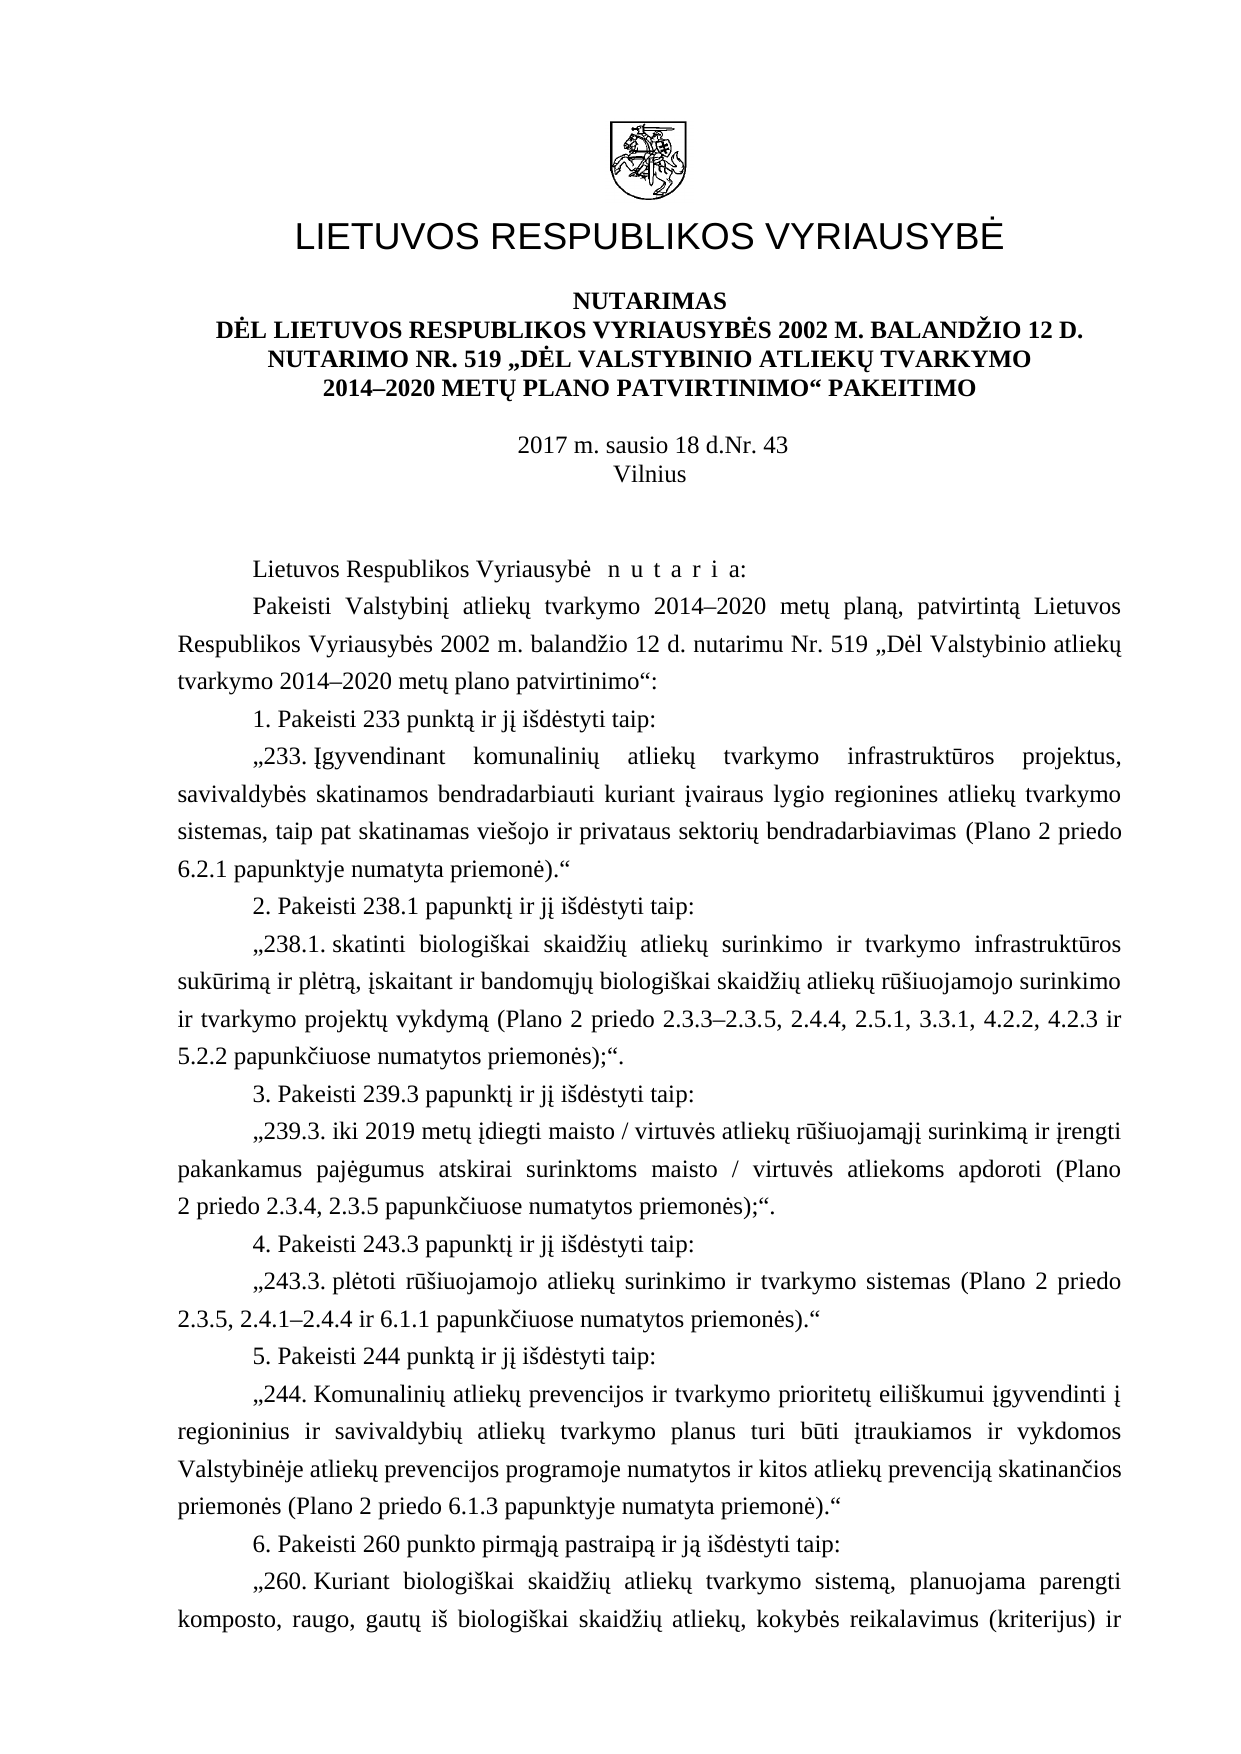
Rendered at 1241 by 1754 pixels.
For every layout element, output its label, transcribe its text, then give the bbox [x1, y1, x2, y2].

text DĖL LIETUVOS RESPUBLIKOS VYRIAUSYBĖS 2002 M. BALANDŽIO 12 D. NUTARIMO NR. 519 „DĖL VALSTYBINIO ATLIEKŲ TVARKYMO 2014–2020 METŲ PLANO PATVIRTINIMO“ PAKEITIMO [177, 315, 1122, 401]
text 3. Pakeisti 239.3 papunktį ir jį išdėstyti taip: [177, 1070, 1122, 1108]
text Pakeisti Valstybinį atliekų tvarkymo 2014–2020 metų planą, patvirtintą Lietuvos Respublikos Vyriausybės 2002 m. balandžio 12 d. nutarimu Nr. 519 „Dėl Valstybinio atliekų tvarkymo 2014–2020 metų plano patvirtinimo“: [177, 583, 1122, 695]
text 2. Pakeisti 238.1 papunktį ir jį išdėstyti taip: [177, 883, 1122, 920]
text „238.1. skatinti biologiškai skaidžių atliekų surinkimo ir tvarkymo infrastruktūros sukūrimą ir plėtrą, įskaitant ir bandomųjų biologiškai skaidžių atliekų rūšiuojamojo surinkimo ir tvarkymo projektų vykdymą (Plano 2 priedo 2.3.3–2.3.5, 2.4.4, 2.5.1, 3.3.1, 4.2.2, 4.2.3 ir 5.2.2 papunkčiuose numatytos priemonės);“. [177, 920, 1122, 1070]
text 1. Pakeisti 233 punktą ir jį išdėstyti taip: [177, 695, 1122, 733]
text nutarimas [177, 286, 1122, 315]
text „244. Komunalinių atliekų prevencijos ir tvarkymo prioritetų eiliškumui įgyvendinti į regioninius ir savivaldybių atliekų tvarkymo planus turi būti įtraukiamos ir vykdomos Valstybinėje atliekų prevencijos programoje numatytos ir kitos atliekų prevenciją skatinančios priemonės (Plano 2 priedo 6.1.3 papunktyje numatyta priemonė).“ [177, 1370, 1122, 1520]
text „260. Kuriant biologiškai skaidžių atliekų tvarkymo sistemą, planuojama parengti komposto, raugo, gautų iš biologiškai skaidžių atliekų, kokybės reikalavimus (kriterijus) ir [177, 1558, 1122, 1633]
text 4. Pakeisti 243.3 papunktį ir jį išdėstyti taip: [177, 1220, 1122, 1258]
text „243.3. plėtoti rūšiuojamojo atliekų surinkimo ir tvarkymo sistemas (Plano 2 priedo 2.3.5, 2.4.1–2.4.4 ir 6.1.1 papunkčiuose numatytos priemonės).“ [177, 1258, 1122, 1333]
text „233. Įgyvendinant komunalinių atliekų tvarkymo infrastruktūros projektus, savivaldybės skatinamos bendradarbiauti kuriant įvairaus lygio regionines atliekų tvarkymo sistemas, taip pat skatinamas viešojo ir privataus sektorių bendradarbiavimas (Plano 2 priedo 6.2.1 papunktyje numatyta priemonė).“ [177, 733, 1122, 883]
text „239.3. iki 2019 metų įdiegti maisto / virtuvės atliekų rūšiuojamąjį surinkimą ir įrengti pakankamus pajėgumus atskirai surinktoms maisto / virtuvės atliekoms apdoroti (Plano 2 priedo 2.3.4, 2.3.5 papunkčiuose numatytos priemonės);“. [177, 1108, 1122, 1220]
text Vilnius [177, 459, 1122, 488]
text 2017 m. sausio 18 d.Nr. 43 [177, 430, 1122, 459]
text Lietuvos Respublikos Vyriausybė nutaria: [177, 545, 1122, 583]
text 5. Pakeisti 244 punktą ir jį išdėstyti taip: [177, 1333, 1122, 1370]
text 6. Pakeisti 260 punkto pirmąją pastraipą ir ją išdėstyti taip: [177, 1520, 1122, 1558]
text Lietuvos Respublikos Vyriausybė [177, 214, 1122, 258]
